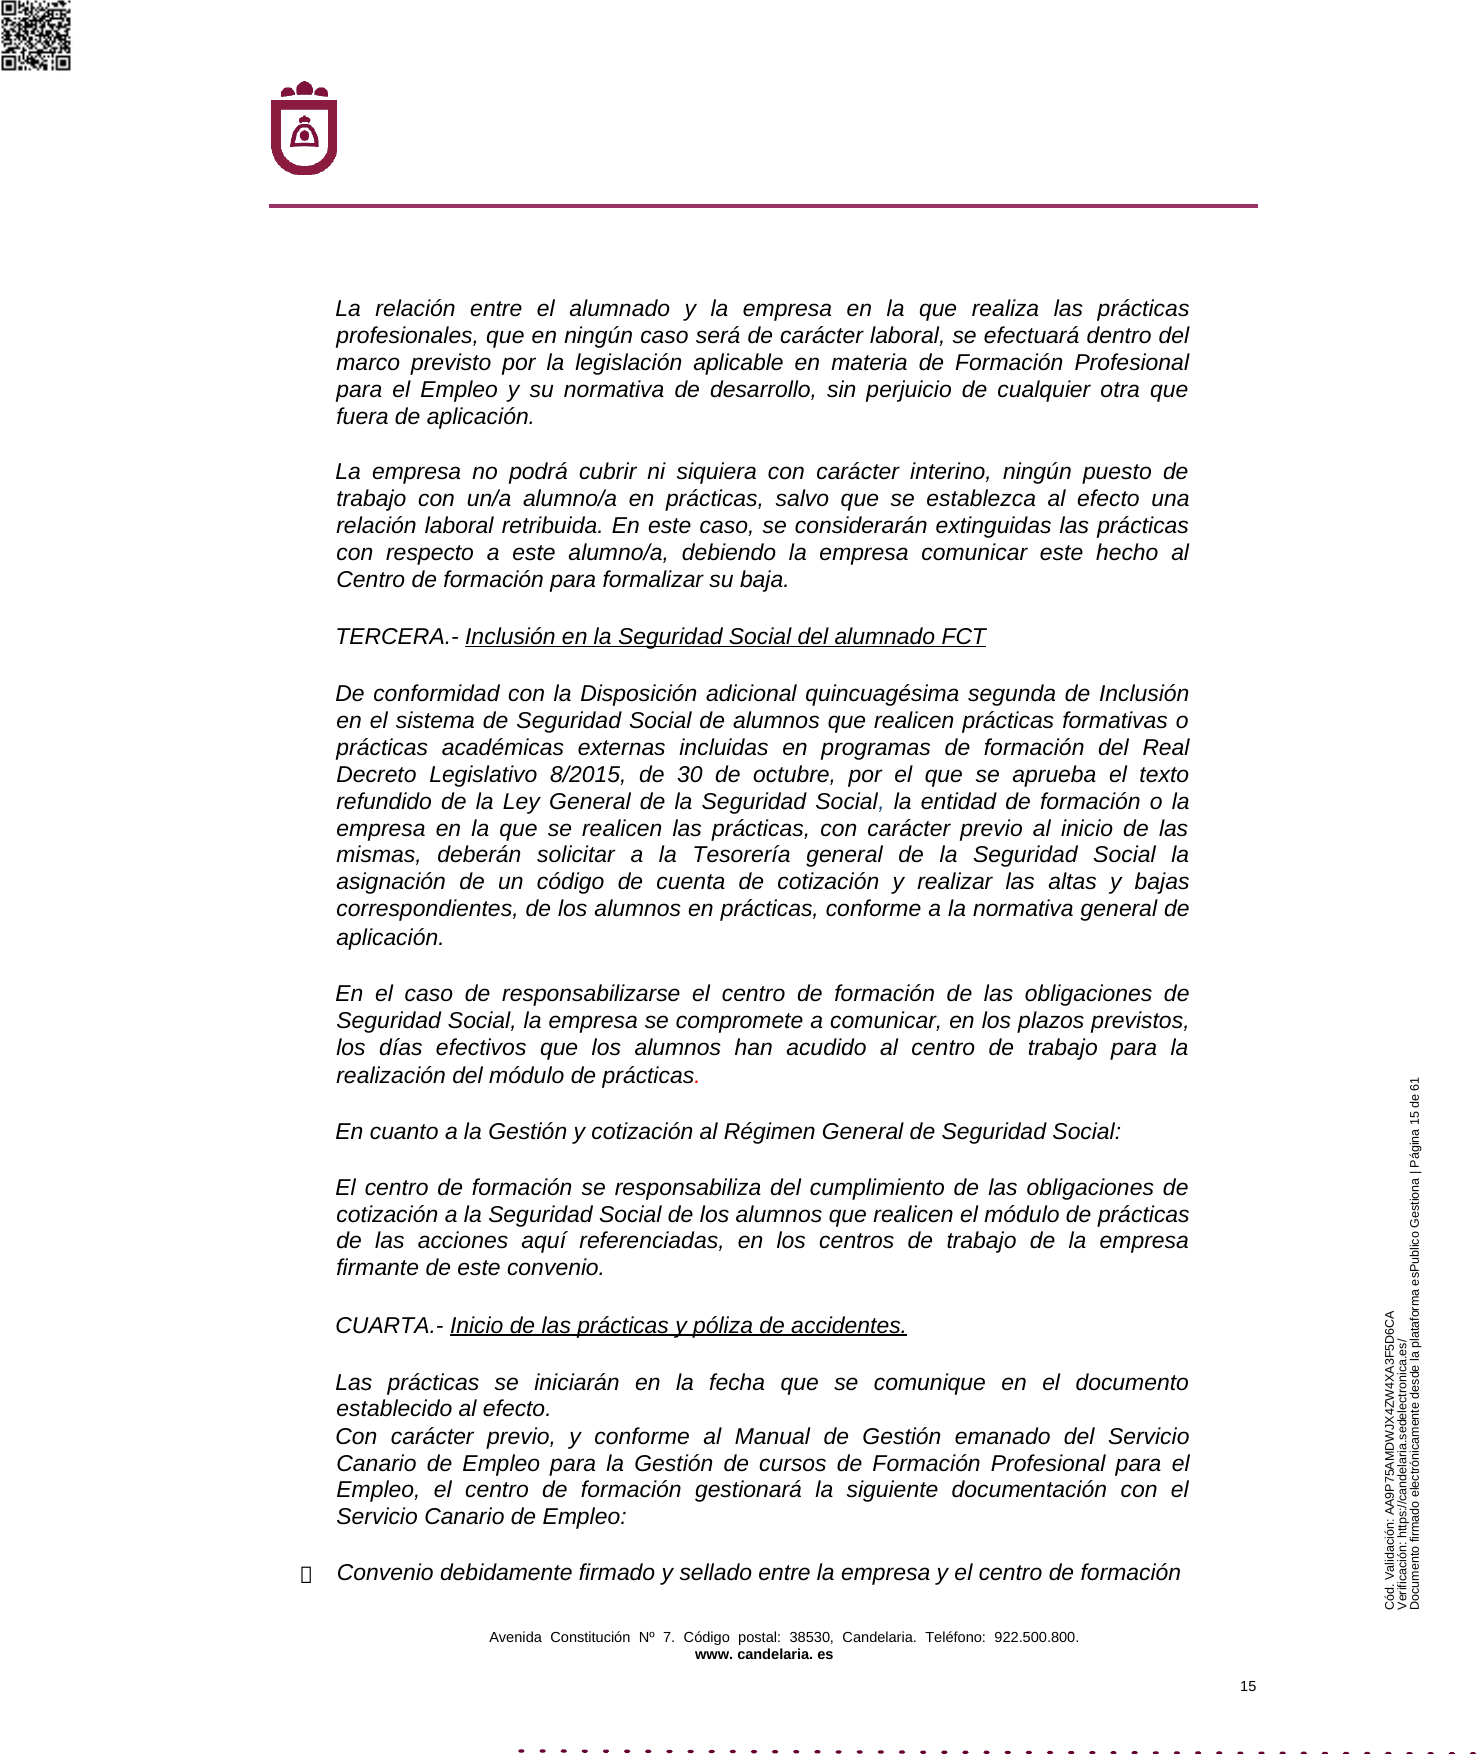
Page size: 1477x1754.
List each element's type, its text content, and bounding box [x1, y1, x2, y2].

text La empresa no podrá cubrir ni siquiera con carácter interino, ningún puesto de trabajo con un/a alumno/a en prácticas, salvo que se establezca al efecto una relación laboral retribuida. En este caso, se considerarán extinguidas las prácticas con respecto a este alumno/a, debiendo la empresa comunicar este hecho al Centro de formación para formalizar su baja. [335, 458, 1192, 592]
text De conformidad con la Disposición adicional quincuagésima segunda de Inclusión en el sistema de Seguridad Social de alumnos que realicen prácticas formativas o prácticas académicas externas incluidas en programas de formación del Real Decreto Legislativo 8/2015, de 30 de octubre, por el que se aprueba el texto refundido de la Ley General de la Seguridad Social, la entidad de formación o la empresa en la que se realicen las prácticas, con carácter previo al inicio de las mismas, deberán solicitar a la Tesorería general de la Seguridad Social la asignación de un código de cuenta de cotización y realizar las altas y bajas correspondientes, de los alumnos en prácticas, conforme a la normativa general de aplicación. [335, 680, 1192, 951]
text En el caso de responsabilizarse el centro de formación de las obligaciones de Seguridad Social, la empresa se compromete a comunicar, en los plazos previstos, los días efectivos que los alumnos han acudido al centro de trabajo para la realización del módulo de prácticas. [335, 980, 1192, 1089]
text Las prácticas se iniciarán en la fecha que se comunique en el documento establecido al efecto. [335, 1368, 1192, 1422]
text TERCERA.- Inclusión en la Seguridad Social del alumnado FCT [335, 621, 1227, 650]
text El centro de formación se responsabiliza del cumplimiento de las obligaciones de cotización a la Seguridad Social de los alumnos que realicen el módulo de prácticas de las acciones aquí referenciadas, en los centros de trabajo de la empresa firmante de este convenio. [335, 1174, 1192, 1281]
text En cuanto a la Gestión y cotización al Régimen General de Seguridad Social: [335, 1118, 1192, 1144]
table_header  [299, 1559, 337, 1592]
text CUARTA.- Inicio de las prácticas y póliza de accidentes. [335, 1310, 1227, 1338]
text La relación entre el alumnado y la empresa en la que realiza las prácticas profesionales, que en ningún caso será de carácter laboral, se efectuará dentro del marco previsto por la legislación aplicable en materia de Formación Profesional para el Empleo y su normativa de desarrollo, sin perjuicio de cualquier otra que fuera de aplicación. [335, 295, 1192, 429]
table_header Convenio debidamente firmado y sellado entre la empresa y el centro de formación [337, 1559, 1198, 1592]
text Con carácter previo, y conforme al Manual de Gestión emanado del Servicio Canario de Empleo para la Gestión de cursos de Formación Profesional para el Empleo, el centro de formación gestionará la siguiente documentación con el Servicio Canario de Empleo: [335, 1423, 1192, 1530]
